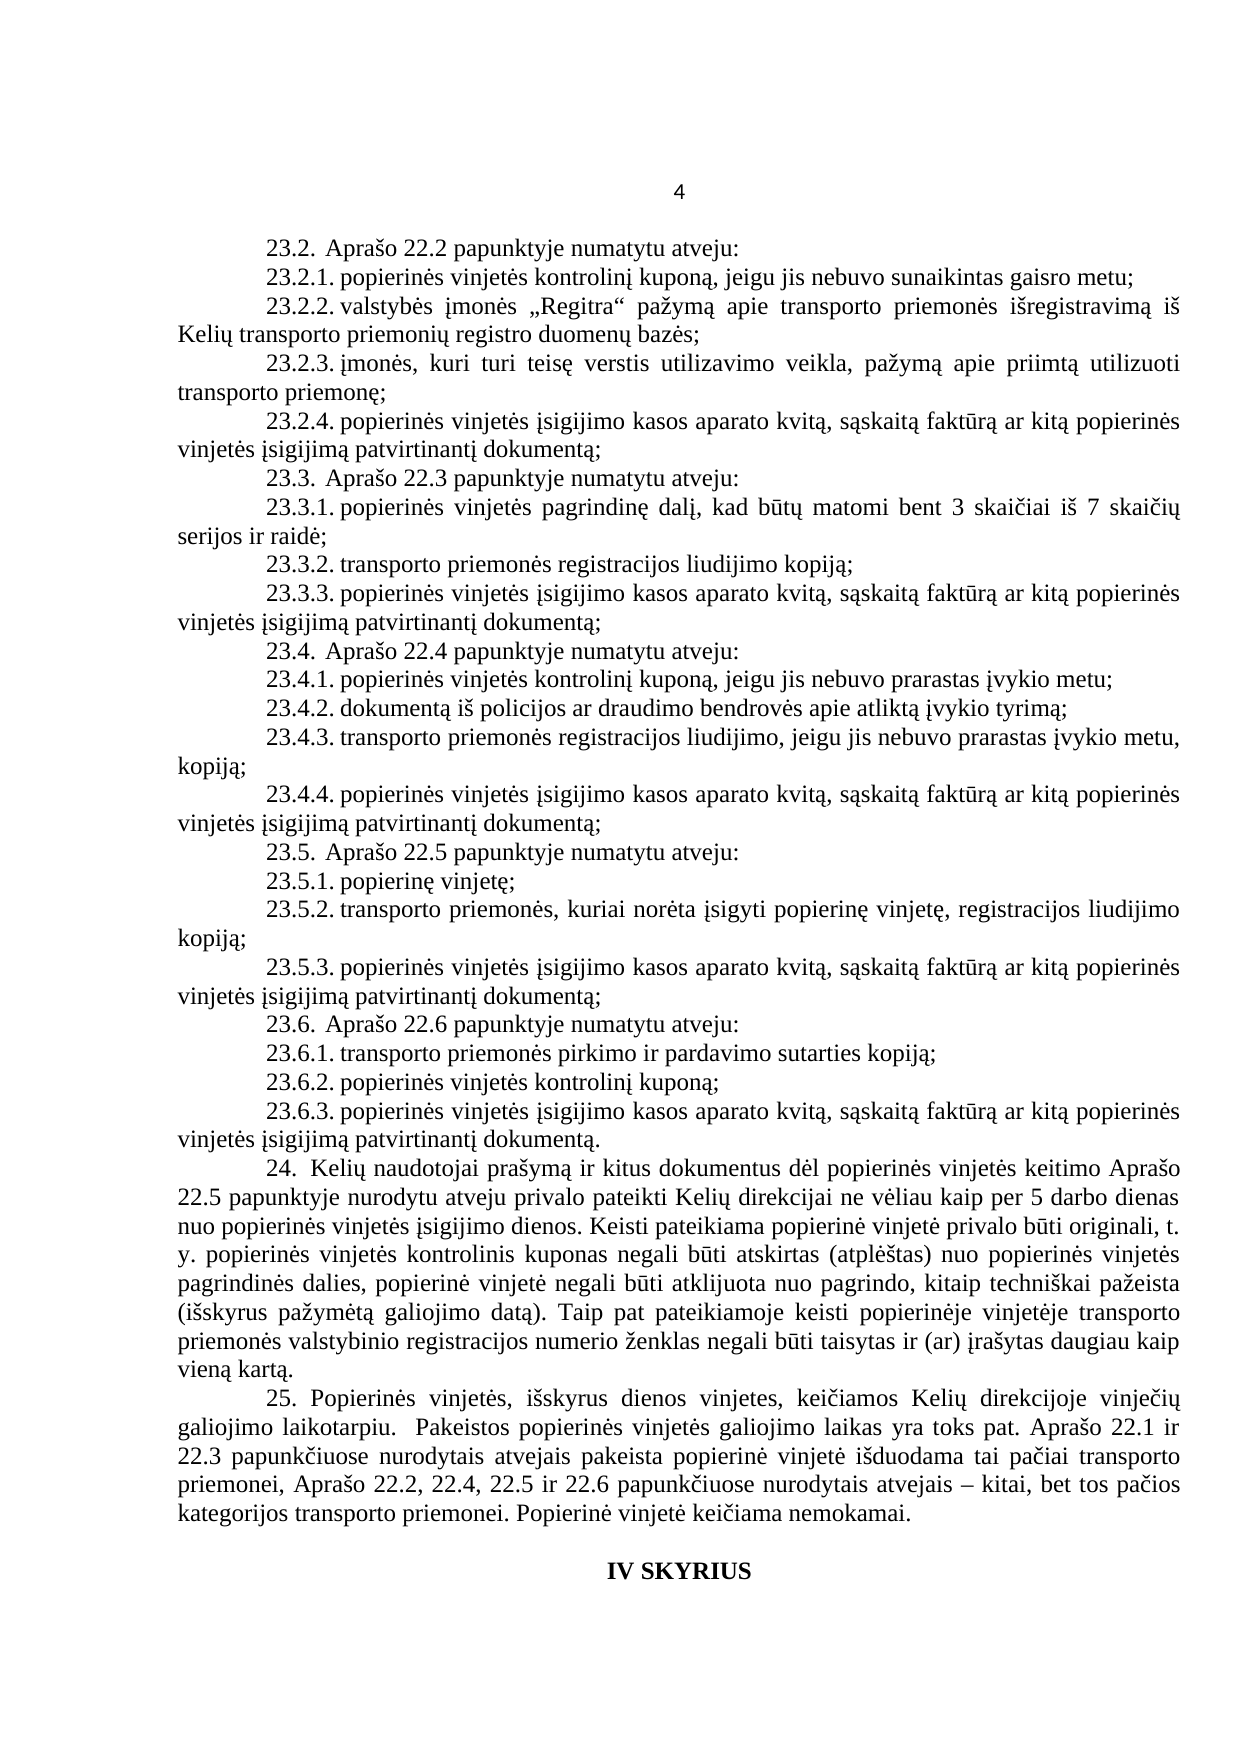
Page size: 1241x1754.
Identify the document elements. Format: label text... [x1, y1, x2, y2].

text 23.4.4. popierinės vinjetės įsigijimo kasos aparato kvitą, sąskaitą faktūrą ar kitą popierinės vinjetės įsigijimą patvirtinantį dokumentą; [177, 779, 1181, 837]
text 23.4.2. dokumentą iš policijos ar draudimo bendrovės apie atliktą įvykio tyrimą; [177, 693, 1181, 722]
text 23.6.3. popierinės vinjetės įsigijimo kasos aparato kvitą, sąskaitą faktūrą ar kitą popierinės vinjetės įsigijimą patvirtinantį dokumentą. [177, 1096, 1181, 1153]
text 23.4. Aprašo 22.4 papunktyje numatytu atveju: [266, 636, 1181, 664]
text 23.2.4. popierinės vinjetės įsigijimo kasos aparato kvitą, sąskaitą faktūrą ar kitą popierinės vinjetės įsigijimą patvirtinantį dokumentą; [177, 406, 1181, 463]
text 23.5.1. popierinę vinjetę; [177, 866, 1181, 894]
text 23.4.1. popierinės vinjetės kontrolinį kuponą, jeigu jis nebuvo prarastas įvykio metu; [177, 664, 1181, 693]
text 23.2.2. valstybės įmonės „Regitra“ pažymą apie transporto priemonės išregistravimą iš Kelių transporto priemonių registro duomenų bazės; [177, 291, 1181, 348]
text 23.3.1. popierinės vinjetės pagrindinę dalį, kad būtų matomi bent 3 skaičiai iš 7 skaičių serijos ir raidė; [177, 492, 1181, 549]
text 23.3.2. transporto priemonės registracijos liudijimo kopiją; [177, 549, 1181, 578]
text 23.6.2. popierinės vinjetės kontrolinį kuponą; [177, 1067, 1181, 1096]
text 23.4.3. transporto priemonės registracijos liudijimo, jeigu jis nebuvo prarastas įvykio metu, kopiją; [177, 722, 1181, 779]
text 23.6.1. transporto priemonės pirkimo ir pardavimo sutarties kopiją; [177, 1038, 1181, 1067]
text 23.5.2. transporto priemonės, kuriai norėta įsigyti popierinę vinjetę, registracijos liudijimo kopiją; [177, 894, 1181, 952]
text 23.3. Aprašo 22.3 papunktyje numatytu atveju: [177, 463, 1181, 492]
text IV SKYRIUS [177, 1556, 1181, 1584]
text 24. Kelių naudotojai prašymą ir kitus dokumentus dėl popierinės vinjetės keitimo Aprašo 22.5 papunktyje nurodytu atveju privalo pateikti Kelių direkcijai ne vėliau kaip per 5 darbo dienas nuo popierinės vinjetės įsigijimo dienos. Keisti pateikiama popierinė vinjetė privalo būti originali, t. y. popierinės vinjetės kontrolinis kuponas negali būti atskirtas (atplėštas) nuo popierinės vinjetės pagrindinės dalies, popierinė vinjetė negali būti atklijuota nuo pagrindo, kitaip techniškai pažeista (išskyrus pažymėtą galiojimo datą). Taip pat pateikiamoje keisti popierinėje vinjetėje transporto priemonės valstybinio registracijos numerio ženklas negali būti taisytas ir (ar) įrašytas daugiau kaip vieną kartą. [177, 1153, 1181, 1383]
text 23.5. Aprašo 22.5 papunktyje numatytu atveju: [177, 837, 1181, 866]
text 23.5.3. popierinės vinjetės įsigijimo kasos aparato kvitą, sąskaitą faktūrą ar kitą popierinės vinjetės įsigijimą patvirtinantį dokumentą; [177, 952, 1181, 1009]
text 25. Popierinės vinjetės, išskyrus dienos vinjetes, keičiamos Kelių direkcijoje vinječių galiojimo laikotarpiu. Pakeistos popierinės vinjetės galiojimo laikas yra toks pat. Aprašo 22.1 ir 22.3 papunkčiuose nurodytais atvejais pakeista popierinė vinjetė išduodama tai pačiai transporto priemonei, Aprašo 22.2, 22.4, 22.5 ir 22.6 papunkčiuose nurodytais atvejais – kitai, bet tos pačios kategorijos transporto priemonei. Popierinė vinjetė keičiama nemokamai. [177, 1383, 1181, 1527]
text 23.6. Aprašo 22.6 papunktyje numatytu atveju: [266, 1009, 1181, 1038]
text 23.2. Aprašo 22.2 papunktyje numatytu atveju: [177, 233, 1181, 262]
text 23.2.1. popierinės vinjetės kontrolinį kuponą, jeigu jis nebuvo sunaikintas gaisro metu; [177, 262, 1181, 291]
text 23.2.3. įmonės, kuri turi teisę verstis utilizavimo veikla, pažymą apie priimtą utilizuoti transporto priemonę; [177, 348, 1181, 406]
text 23.3.3. popierinės vinjetės įsigijimo kasos aparato kvitą, sąskaitą faktūrą ar kitą popierinės vinjetės įsigijimą patvirtinantį dokumentą; [177, 578, 1181, 636]
